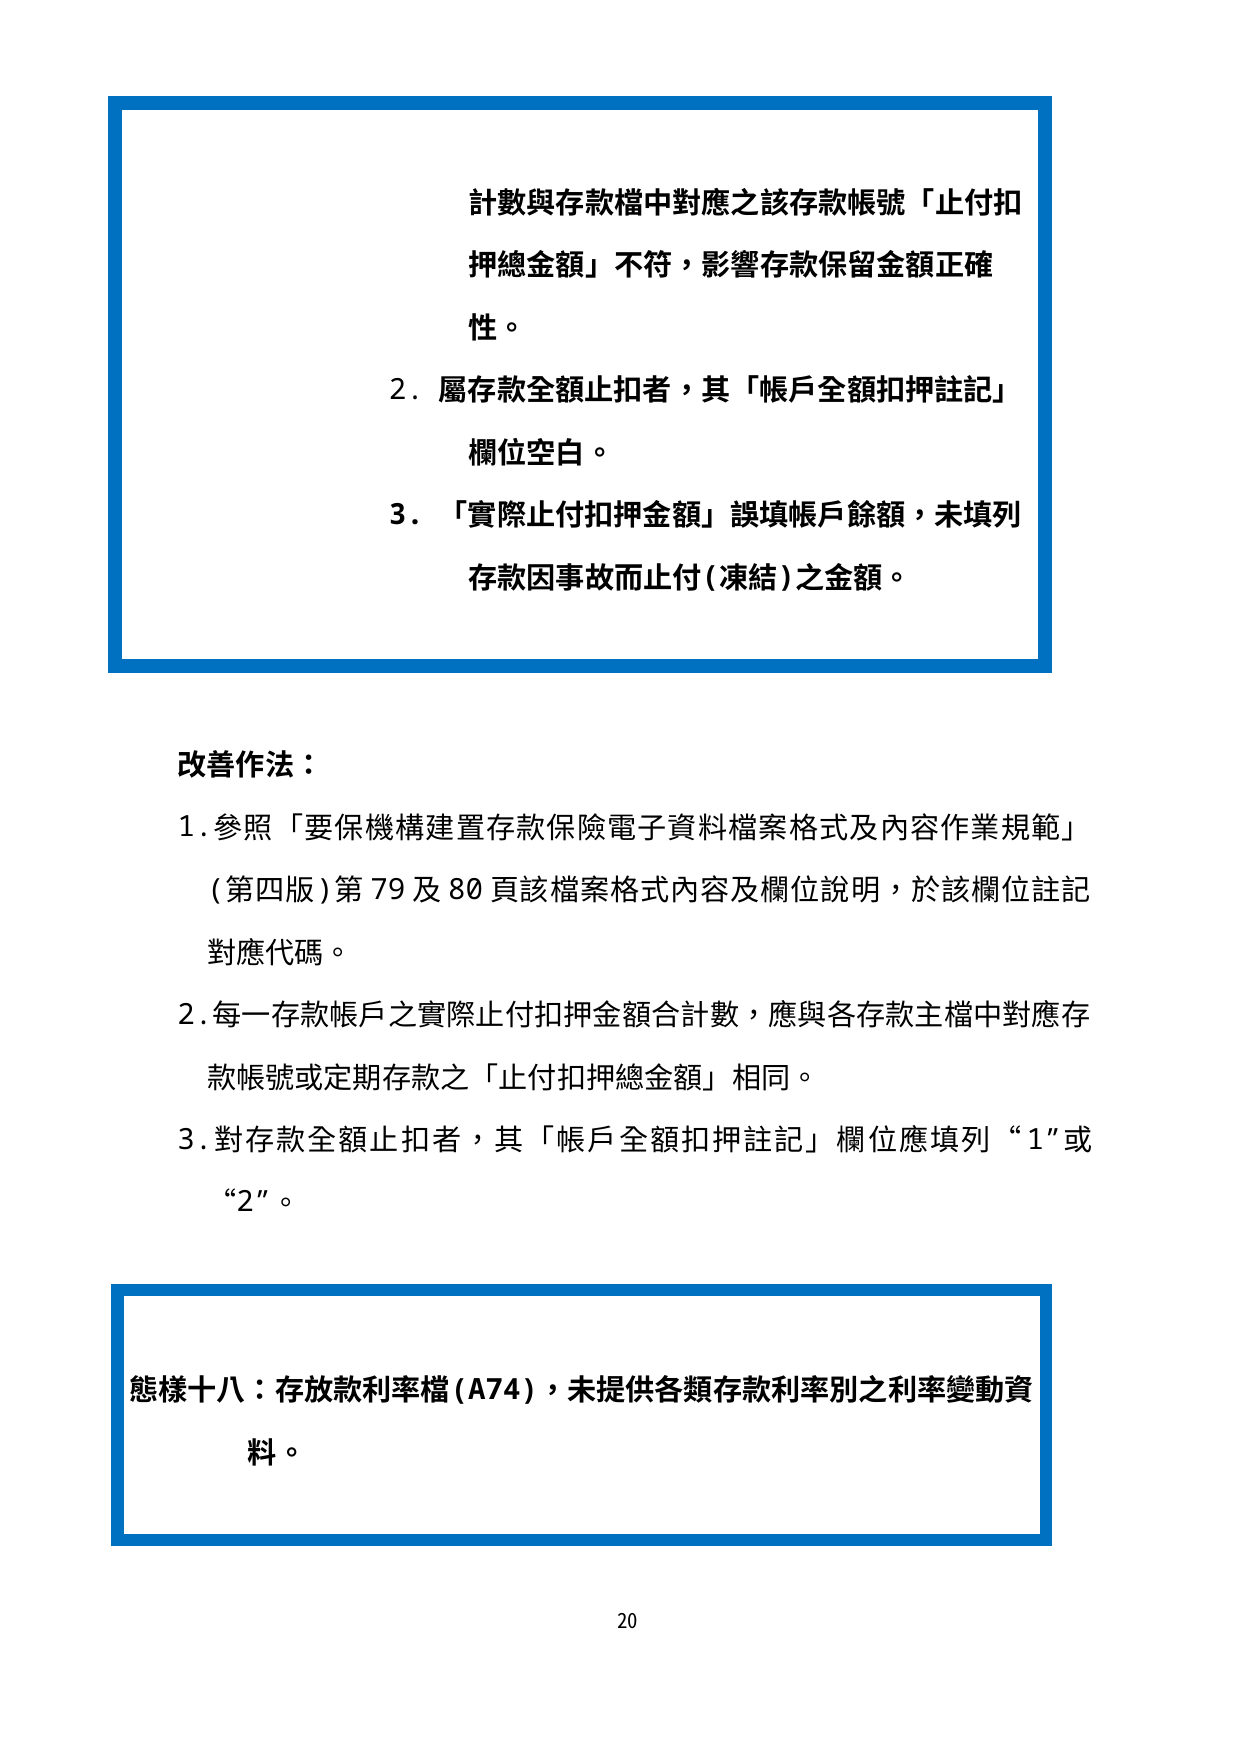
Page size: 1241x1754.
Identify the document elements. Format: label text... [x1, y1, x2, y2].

text 3.對存款全額止扣者，其「帳戶全額扣押註記」欄位應填列“1”或“2”。 [177, 1096, 1093, 1221]
text 1.參照「要保機構建置存款保險電子資料檔案格式及內容作業規範」(第四版)第79及80頁該檔案格式內容及欄位說明，於該欄位註記對應代碼。 [177, 784, 1093, 971]
text 改善作法： [177, 721, 1093, 784]
text 2.每一存款帳戶之實際止付扣押金額合計數，應與各存款主檔中對應存款帳號或定期存款之「止付扣押總金額」相同。 [177, 971, 1093, 1096]
table_header 態樣十八：存放款利率檔(A74)，未提供各類存款利率別之利率變動資料。 [124, 1296, 1040, 1534]
table_header 計數與存款檔中對應之該存款帳號「止付扣押總金額」不符，影響存款保留金額正確性。 屬存款全額止扣者，其「帳戶全額扣押註記」欄位空白。 「實際止付扣押金額」誤填帳戶餘額，未填列存款因事故而止付(凍結)之金額。 [122, 110, 1038, 659]
